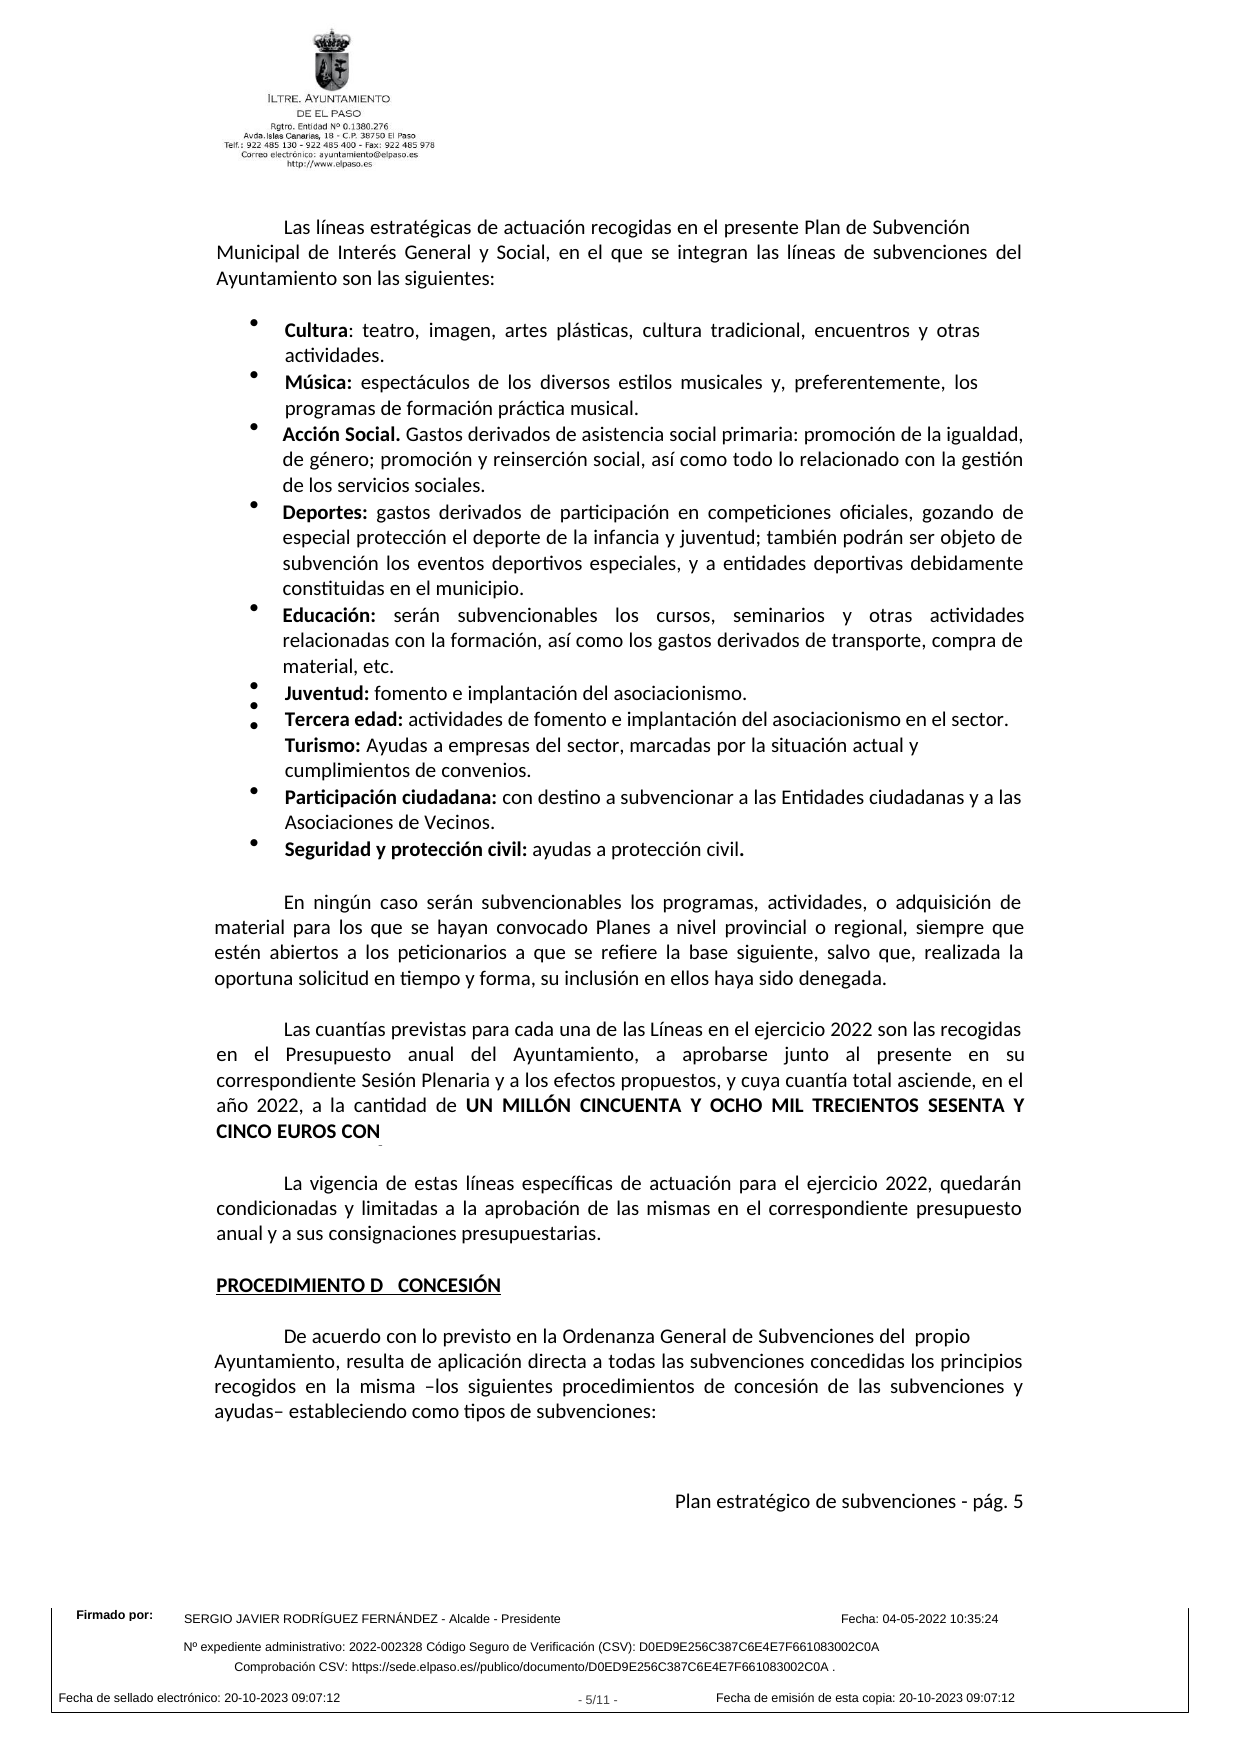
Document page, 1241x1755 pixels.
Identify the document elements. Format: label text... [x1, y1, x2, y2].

text material para los que se hayan convocado Planes a nivel provincial o regional, siempre que estén abiertos a los peticionarios a que se refiere la base siguiente, salvo que, realizada la oportuna solicitud en tiempo y forma, su inclusión en ellos haya sido denegada. [214, 914, 1025, 990]
text  [250, 719, 262, 738]
text Juventud: fomento e implantación del asociacionismo. [284, 680, 1027, 705]
text  [250, 601, 262, 620]
text  [250, 699, 262, 718]
text  [250, 679, 262, 698]
text actividades. [284, 343, 1027, 368]
text De acuerdo con lo previsto en la Ordenanza General de Subvenciones del propio [283, 1324, 1026, 1348]
text Educación: serán subvencionables los cursos, seminarios y otras actividades relacionadas con la formación, así como los gastos derivados de transporte, compra de material, etc. [282, 602, 1025, 678]
text Seguridad y protección civil: ayudas a protección civil. [284, 836, 1027, 862]
text Cultura: teatro, imagen, artes plásticas, cultura tradicional, encuentros y otras [284, 319, 1027, 342]
text condicionadas y limitadas a la aprobación de las mismas en el correspondiente presupuesto anual y a sus consignaciones presupuestarias. [216, 1195, 1026, 1246]
text  [250, 836, 262, 855]
text Deportes: gastos derivados de participación en competiciones oficiales, gozando de especial protección el deporte de la infancia y juventud; también podrán ser objeto de subvención los eventos deportivos especiales, y a entidades deportivas debidamente constituidas en el municipio. [282, 499, 1024, 601]
text Las líneas estratégicas de actuación recogidas en el presente Plan de Subvención [283, 216, 1026, 239]
text Participación ciudadana: con destino a subvencionar a las Entidades ciudadanas y a las Asociaciones de Vecinos. [284, 784, 1027, 835]
text Acción Social. Gastos derivados de asistencia social primaria: promoción de la igualdad, de género; promoción y reinserción social, así como todo lo relacionado con la gestión de los servicios sociales. [282, 421, 1024, 497]
text La vigencia de estas líneas específicas de actuación para el ejercicio 2022, quedarán [283, 1171, 1026, 1194]
text Plan estratégico de subvenciones - pág. 5 [675, 1490, 1026, 1514]
text Las cuantías previstas para cada una de las Líneas en el ejercicio 2022 son las recogidas [283, 1018, 1027, 1041]
text En ningún caso serán subvencionables los programas, actividades, o adquisición de [283, 891, 1027, 914]
text PROCEDIMIENTO DE CONCESIÓN [216, 1273, 504, 1297]
text  [250, 498, 262, 517]
text  [250, 368, 262, 387]
text  [250, 784, 262, 803]
text Tercera edad: actividades de fomento e implantación del asociacionismo en el sector. Turismo: Ayudas a empresas del sector, marcadas por la situación actual y cumplimientos de convenios. [284, 706, 1027, 783]
text Municipal de Interés General y Social, en el que se integran las líneas de subvenciones del Ayuntamiento son las siguientes: [216, 239, 1026, 290]
text en el Presupuesto anual del Ayuntamiento, a aprobarse junto al presente en su correspondiente Sesión Plenaria y a los efectos propuestos, y cuya cuantía total asciende, en el año 2022, a la cantidad de UN MILLÓN CINCUENTA Y OCHO MIL TRECIENTOS SESENTA Y CINCO EUROS CON [216, 1042, 1025, 1143]
text Fecha: 04-05-2022 10:35:24 [841, 1612, 1021, 1626]
text  [250, 420, 262, 439]
text Fecha de sellado electrónico: 20-10-2023 09:07:12 - 5/11 - Fecha de emisión de esta copia: 20-10-2023 09:07:12 [58, 1691, 1022, 1707]
text SERGIO JAVIER RODRÍGUEZ FERNÁNDEZ - Alcalde - Presidente [184, 1612, 834, 1626]
text Nº expediente administrativo: 2022-002328 Código Seguro de Verificación (CSV): D0ED9E256C387C6E4E7F661083002C0A Comprobación CSV: https://sede.elpaso.es//publico/documento/D0ED9E256C387C6E4E7F661083002C0A . [183, 1639, 959, 1674]
text Ayuntamiento, resulta de aplicación directa a todas las subvenciones concedidas los principios recogidos en la misma –los siguientes procedimientos de concesión de las subvenciones y ayudas– estableciendo como tipos de subvenciones: [214, 1348, 1025, 1424]
text Música: espectáculos de los diversos estilos musicales y, preferentemente, los programas de formación práctica musical. [284, 369, 1027, 420]
text Firmado por: [76, 1611, 177, 1621]
text  [250, 316, 262, 335]
